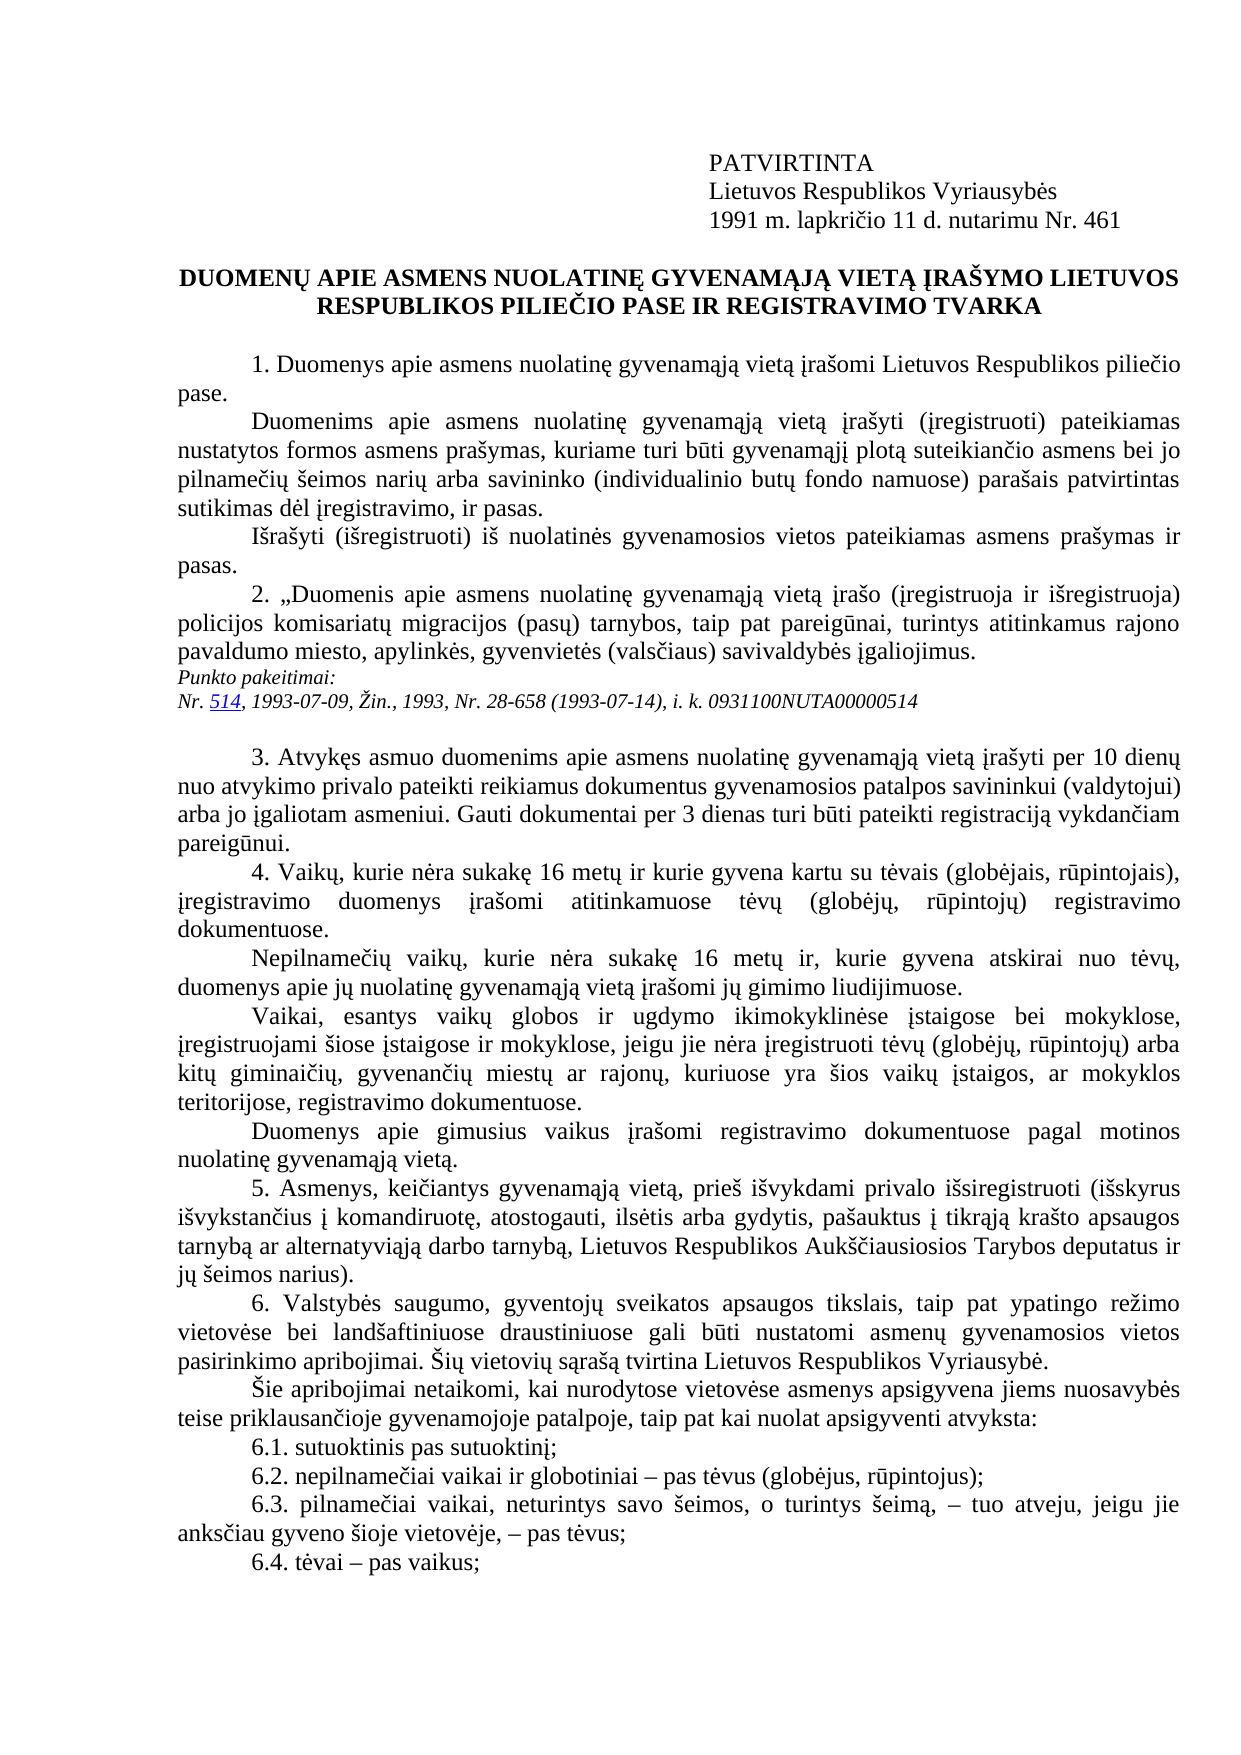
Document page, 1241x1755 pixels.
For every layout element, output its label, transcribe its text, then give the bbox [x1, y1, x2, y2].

text DUOMENŲ APIE ASMENS NUOLATINĘ GYVENAMĄJĄ VIETĄ ĮRAŠYMO LIETUVOS RESPUBLIKOS PILIEČIO PASE IR REGISTRAVIMO TVARKA [177, 263, 1181, 320]
text Šie apribojimai netaikomi, kai nurodytose vietovėse asmenys apsigyvena jiems nuosavybės teise priklausančioje gyvenamojoje patalpoje, taip pat kai nuolat apsigyventi atvyksta: [177, 1374, 1181, 1432]
text 6. Valstybės saugumo, gyventojų sveikatos apsaugos tikslais, taip pat ypatingo režimo vietovėse bei landšaftiniuose draustiniuose gali būti nustatomi asmenų gyvenamosios vietos pasirinkimo apribojimai. Šių vietovių sąrašą tvirtina Lietuvos Respublikos Vyriausybė. [177, 1288, 1181, 1374]
text Išrašyti (išregistruoti) iš nuolatinės gyvenamosios vietos pateikiamas asmens prašymas ir pasas. [177, 521, 1181, 579]
text 4. Vaikų, kurie nėra sukakę 16 metų ir kurie gyvena kartu su tėvais (globėjais, rūpintojais), įregistravimo duomenys įrašomi atitinkamuose tėvų (globėjų, rūpintojų) registravimo dokumentuose. [177, 857, 1181, 943]
text Duomenims apie asmens nuolatinę gyvenamąją vietą įrašyti (įregistruoti) pateikiamas nustatytos formos asmens prašymas, kuriame turi būti gyvenamąjį plotą suteikiančio asmens bei jo pilnamečių šeimos narių arba savininko (individualinio butų fondo namuose) parašais patvirtintas sutikimas dėl įregistravimo, ir pasas. [177, 406, 1181, 521]
text 6.3. pilnamečiai vaikai, neturintys savo šeimos, o turintys šeimą, – tuo atveju, jeigu jie anksčiau gyveno šioje vietovėje, – pas tėvus; [177, 1489, 1181, 1547]
text PATVIRTINTA [177, 148, 1181, 176]
text 3. Atvykęs asmuo duomenims apie asmens nuolatinę gyvenamąją vietą įrašyti per 10 dienų nuo atvykimo privalo pateikti reikiamus dokumentus gyvenamosios patalpos savininkui (valdytojui) arba jo įgaliotam asmeniui. Gauti dokumentai per 3 dienas turi būti pateikti registraciją vykdančiam pareigūnui. [177, 742, 1181, 857]
text 1991 m. lapkričio 11 d. nutarimu Nr. 461 [177, 205, 1181, 234]
text Punkto pakeitimai: [177, 665, 1181, 689]
text 6.1. sutuoktinis pas sutuoktinį; [177, 1432, 1181, 1461]
text 5. Asmenys, keičiantys gyvenamąją vietą, prieš išvykdami privalo išsiregistruoti (išskyrus išvykstančius į komandiruotę, atostogauti, ilsėtis arba gydytis, pašauktus į tikrąją krašto apsaugos tarnybą ar alternatyviąją darbo tarnybą, Lietuvos Respublikos Aukščiausiosios Tarybos deputatus ir jų šeimos narius). [177, 1173, 1181, 1288]
text Nepilnamečių vaikų, kurie nėra sukakę 16 metų ir, kurie gyvena atskirai nuo tėvų, duomenys apie jų nuolatinę gyvenamąją vietą įrašomi jų gimimo liudijimuose. [177, 943, 1181, 1001]
text Nr. 514, 1993-07-09, Žin., 1993, Nr. 28-658 (1993-07-14), i. k. 0931100NUTA00000514 [177, 689, 1181, 713]
text 6.2. nepilnamečiai vaikai ir globotiniai – pas tėvus (globėjus, rūpintojus); [177, 1461, 1181, 1489]
text 2. „Duomenis apie asmens nuolatinę gyvenamąją vietą įrašo (įregistruoja ir išregistruoja) policijos komisariatų migracijos (pasų) tarnybos, taip pat pareigūnai, turintys atitinkamus rajono pavaldumo miesto, apylinkės, gyvenvietės (valsčiaus) savivaldybės įgaliojimus. [177, 579, 1181, 665]
text Duomenys apie gimusius vaikus įrašomi registravimo dokumentuose pagal motinos nuolatinę gyvenamąją vietą. [177, 1116, 1181, 1173]
text Vaikai, esantys vaikų globos ir ugdymo ikimokyklinėse įstaigose bei mokyklose, įregistruojami šiose įstaigose ir mokyklose, jeigu jie nėra įregistruoti tėvų (globėjų, rūpintojų) arba kitų giminaičių, gyvenančių miestų ar rajonų, kuriuose yra šios vaikų įstaigos, ar mokyklos teritorijose, registravimo dokumentuose. [177, 1001, 1181, 1116]
text 1. Duomenys apie asmens nuolatinę gyvenamąją vietą įrašomi Lietuvos Respublikos piliečio pase. [177, 349, 1181, 406]
text 6.4. tėvai – pas vaikus; [177, 1547, 1181, 1576]
text Lietuvos Respublikos Vyriausybės [177, 176, 1181, 205]
